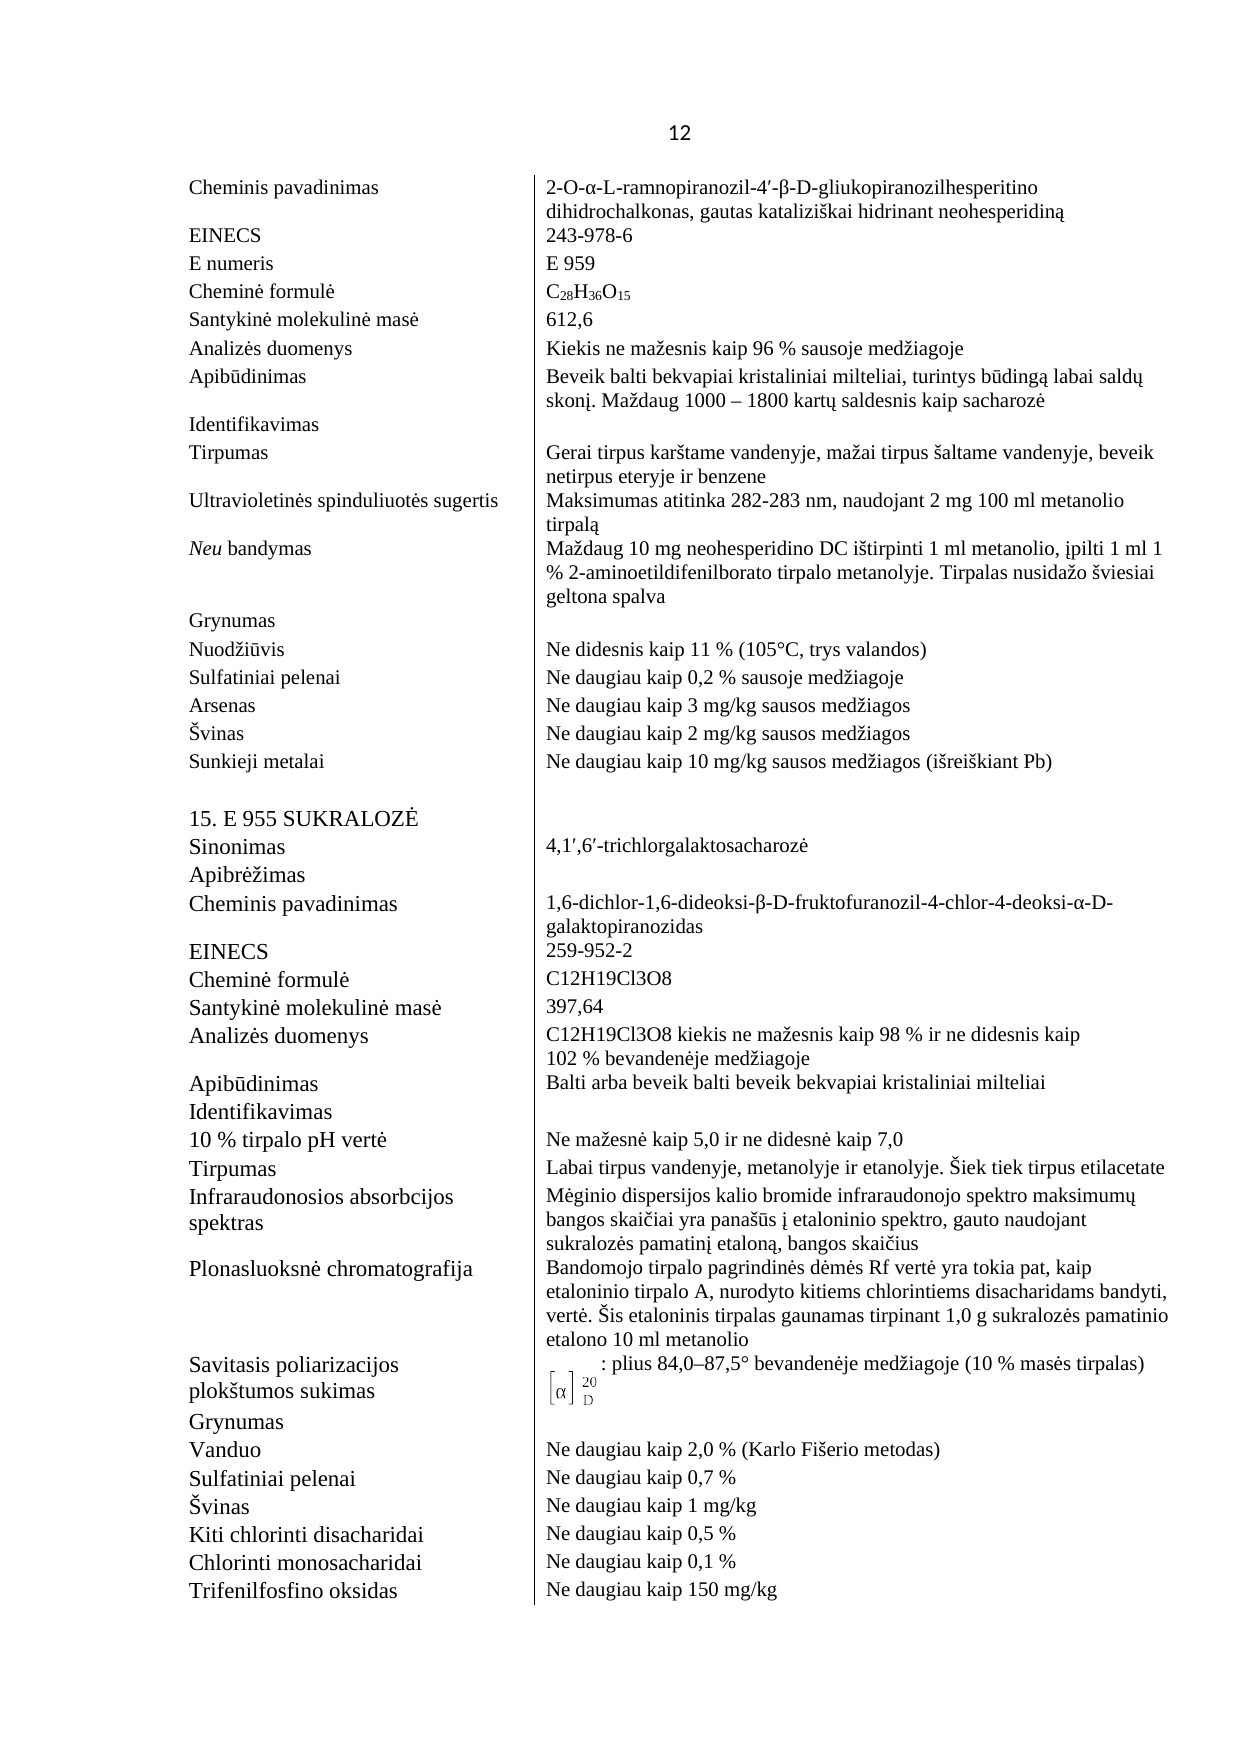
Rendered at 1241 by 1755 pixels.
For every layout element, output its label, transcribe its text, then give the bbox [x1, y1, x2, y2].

table_cell Balti arba beveik balti beveik bekvapiai kristaliniai milteliai [535, 1070, 1181, 1098]
table_cell Ne daugiau kaip 2,0 % (Karlo Fišerio metodas) [535, 1437, 1181, 1465]
table_cell 612,6 [535, 308, 1181, 336]
table_cell Ne daugiau kaip 0,1 % [535, 1549, 1181, 1577]
table_cell Ultravioletinės spinduliuotės sugertis [177, 488, 534, 536]
table_cell Neu bandymas [177, 536, 534, 608]
table_cell Infraraudonosios absorbcijos spektras [177, 1183, 534, 1255]
table_cell Gerai tirpus karštame vandenyje, mažai tirpus šaltame vandenyje, beveik netirpus eteryje ir benzene [535, 440, 1181, 488]
table_cell Apibrėžimas [177, 861, 534, 889]
table_cell Analizės duomenys [177, 1022, 534, 1070]
table_cell 15. E 955 SUKRALOZĖ [177, 805, 534, 833]
table_cell Maksimumas atitinka 282-283 nm, naudojant 2 mg 100 ml metanolio tirpalą [535, 488, 1181, 536]
table_cell Vanduo [177, 1437, 534, 1465]
table_cell Labai tirpus vandenyje, metanolyje ir etanolyje. Šiek tiek tirpus etilacetate [535, 1155, 1181, 1183]
table_cell E numeris [177, 251, 534, 279]
table_cell Sunkieji metalai [177, 749, 534, 777]
table_cell Santykinė molekulinė masė [177, 308, 534, 336]
table_cell 1,6-dichlor-1,6-dideoksi-β-D-fruktofuranozil-4-chlor-4-deoksi-α-D-galaktopiranozidas [535, 890, 1181, 938]
table_cell Sinonimas [177, 833, 534, 861]
table_cell [535, 805, 1181, 833]
table_cell Ne mažesnė kaip 5,0 ir ne didesnė kaip 7,0 [535, 1126, 1181, 1154]
table_cell Mėginio dispersijos kalio bromide infraraudonojo spektro maksimumų bangos skaičiai yra panašūs į etaloninio spektro, gauto naudojant sukralozės pamatinį etaloną, bangos skaičius [535, 1183, 1181, 1255]
table_cell C12H19Cl3O8 kiekis ne mažesnis kaip 98 % ir ne didesnis kaip 102 % bevandenėje medžiagoje [535, 1022, 1181, 1070]
table_cell Cheminis pavadinimas [177, 175, 534, 223]
table_cell Ne daugiau kaip 0,7 % [535, 1465, 1181, 1493]
table_cell 259-952-2 [535, 938, 1181, 966]
table_cell [177, 777, 534, 805]
table_cell Trifenilfosfino oksidas [177, 1577, 534, 1605]
table_cell Kiti chlorinti disacharidai [177, 1521, 534, 1549]
table_cell Tirpumas [177, 440, 534, 488]
table_cell Kiekis ne mažesnis kaip 96 % sausoje medžiagoje [535, 336, 1181, 364]
table_cell Sulfatiniai pelenai [177, 1465, 534, 1493]
table_cell [535, 1098, 1181, 1126]
table_cell Chlorinti monosacharidai [177, 1549, 534, 1577]
table_cell Nuodžiūvis [177, 636, 534, 664]
table_cell [535, 412, 1181, 440]
table_cell : plius 84,0–87,5° bevandenėje medžiagoje (10 % masės tirpalas) [535, 1351, 1181, 1408]
table_cell Identifikavimas [177, 412, 534, 440]
table_cell Švinas [177, 1493, 534, 1521]
table_cell 10 % tirpalo pH vertė [177, 1126, 534, 1154]
table_cell Apibūdinimas [177, 1070, 534, 1098]
table_cell Arsenas [177, 693, 534, 721]
table_cell Cheminė formulė [177, 966, 534, 994]
table_cell Apibūdinimas [177, 364, 534, 412]
table_cell [535, 777, 1181, 805]
table_cell [535, 1409, 1181, 1437]
table_cell 2-O-α-L-ramnopiranozil-4′-β-D-gliukopiranozilhesperitino dihidrochalkonas, gautas kataliziškai hidrinant neohesperidiną [535, 175, 1181, 223]
table_cell Ne daugiau kaip 150 mg/kg [535, 1577, 1181, 1605]
table_cell Santykinė molekulinė masė [177, 994, 534, 1022]
table_cell Maždaug 10 mg neohesperidino DC ištirpinti 1 ml metanolio, įpilti 1 ml 1 % 2-aminoetildifenilborato tirpalo metanolyje. Tirpalas nusidažo šviesiai geltona spalva [535, 536, 1181, 608]
table_cell 397,64 [535, 994, 1181, 1022]
table_cell Cheminė formulė [177, 279, 534, 307]
table_cell Ne daugiau kaip 2 mg/kg sausos medžiagos [535, 721, 1181, 749]
table_cell C28H36O15 [535, 279, 1181, 307]
table_cell Ne daugiau kaip 1 mg/kg [535, 1493, 1181, 1521]
table_cell Grynumas [177, 608, 534, 636]
table_cell Ne daugiau kaip 0,2 % sausoje medžiagoje [535, 665, 1181, 693]
table_cell E 959 [535, 251, 1181, 279]
table_cell 243-978-6 [535, 223, 1181, 251]
table_cell Tirpumas [177, 1155, 534, 1183]
table_cell Ne didesnis kaip 11 % (105°C, trys valandos) [535, 636, 1181, 664]
table_cell [535, 608, 1181, 636]
table_cell Analizės duomenys [177, 336, 534, 364]
table_cell [535, 861, 1181, 889]
table_cell Beveik balti bekvapiai kristaliniai milteliai, turintys būdingą labai saldų skonį. Maždaug 1000 – 1800 kartų saldesnis kaip sacharozė [535, 364, 1181, 412]
table_cell Savitasis poliarizacijos plokštumos sukimas [177, 1351, 534, 1408]
table_cell Plonasluoksnė chromatografija [177, 1255, 534, 1351]
table_cell Sulfatiniai pelenai [177, 665, 534, 693]
table_cell Bandomojo tirpalo pagrindinės dėmės Rf vertė yra tokia pat, kaip etaloninio tirpalo A, nurodyto kitiems chlorintiems disacharidams bandyti, vertė. Šis etaloninis tirpalas gaunamas tirpinant 1,0 g sukralozės pamatinio etalono 10 ml metanolio [535, 1255, 1181, 1351]
table_cell Identifikavimas [177, 1098, 534, 1126]
table_cell Cheminis pavadinimas [177, 890, 534, 938]
table_cell C12H19Cl3O8 [535, 966, 1181, 994]
table_cell Ne daugiau kaip 3 mg/kg sausos medžiagos [535, 693, 1181, 721]
table_cell Ne daugiau kaip 0,5 % [535, 1521, 1181, 1549]
table_cell Ne daugiau kaip 10 mg/kg sausos medžiagos (išreiškiant Pb) [535, 749, 1181, 777]
table_cell Grynumas [177, 1409, 534, 1437]
table_cell Švinas [177, 721, 534, 749]
table_cell 4,1′,6′-trichlorgalaktosacharozė [535, 833, 1181, 861]
table_cell EINECS [177, 938, 534, 966]
table_cell EINECS [177, 223, 534, 251]
